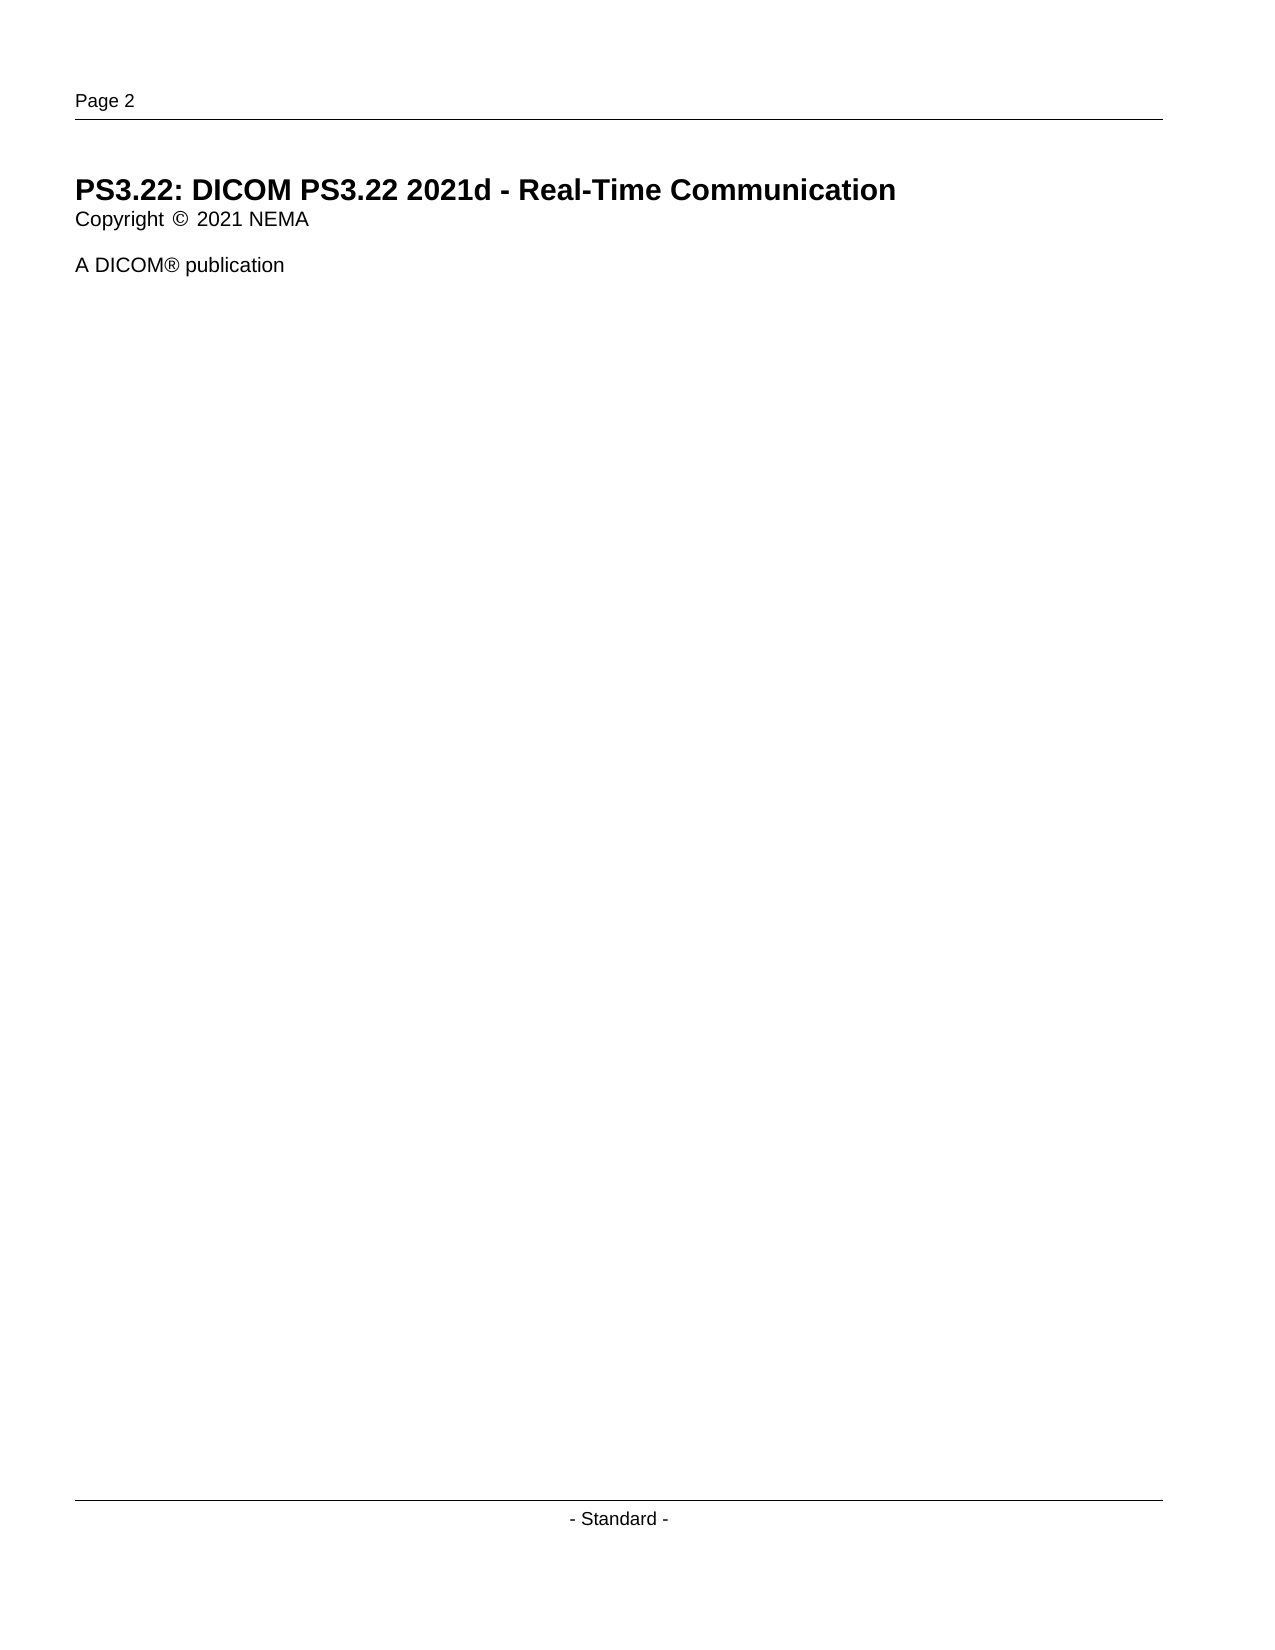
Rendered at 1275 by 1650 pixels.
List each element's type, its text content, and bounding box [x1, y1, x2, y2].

text A DICOM® publication [75, 252, 1162, 276]
text PS3.22: DICOM PS3.22 2021d - Real-Time Communication [75, 172, 1162, 207]
text Copyright © 2021 NEMA [75, 207, 1162, 232]
